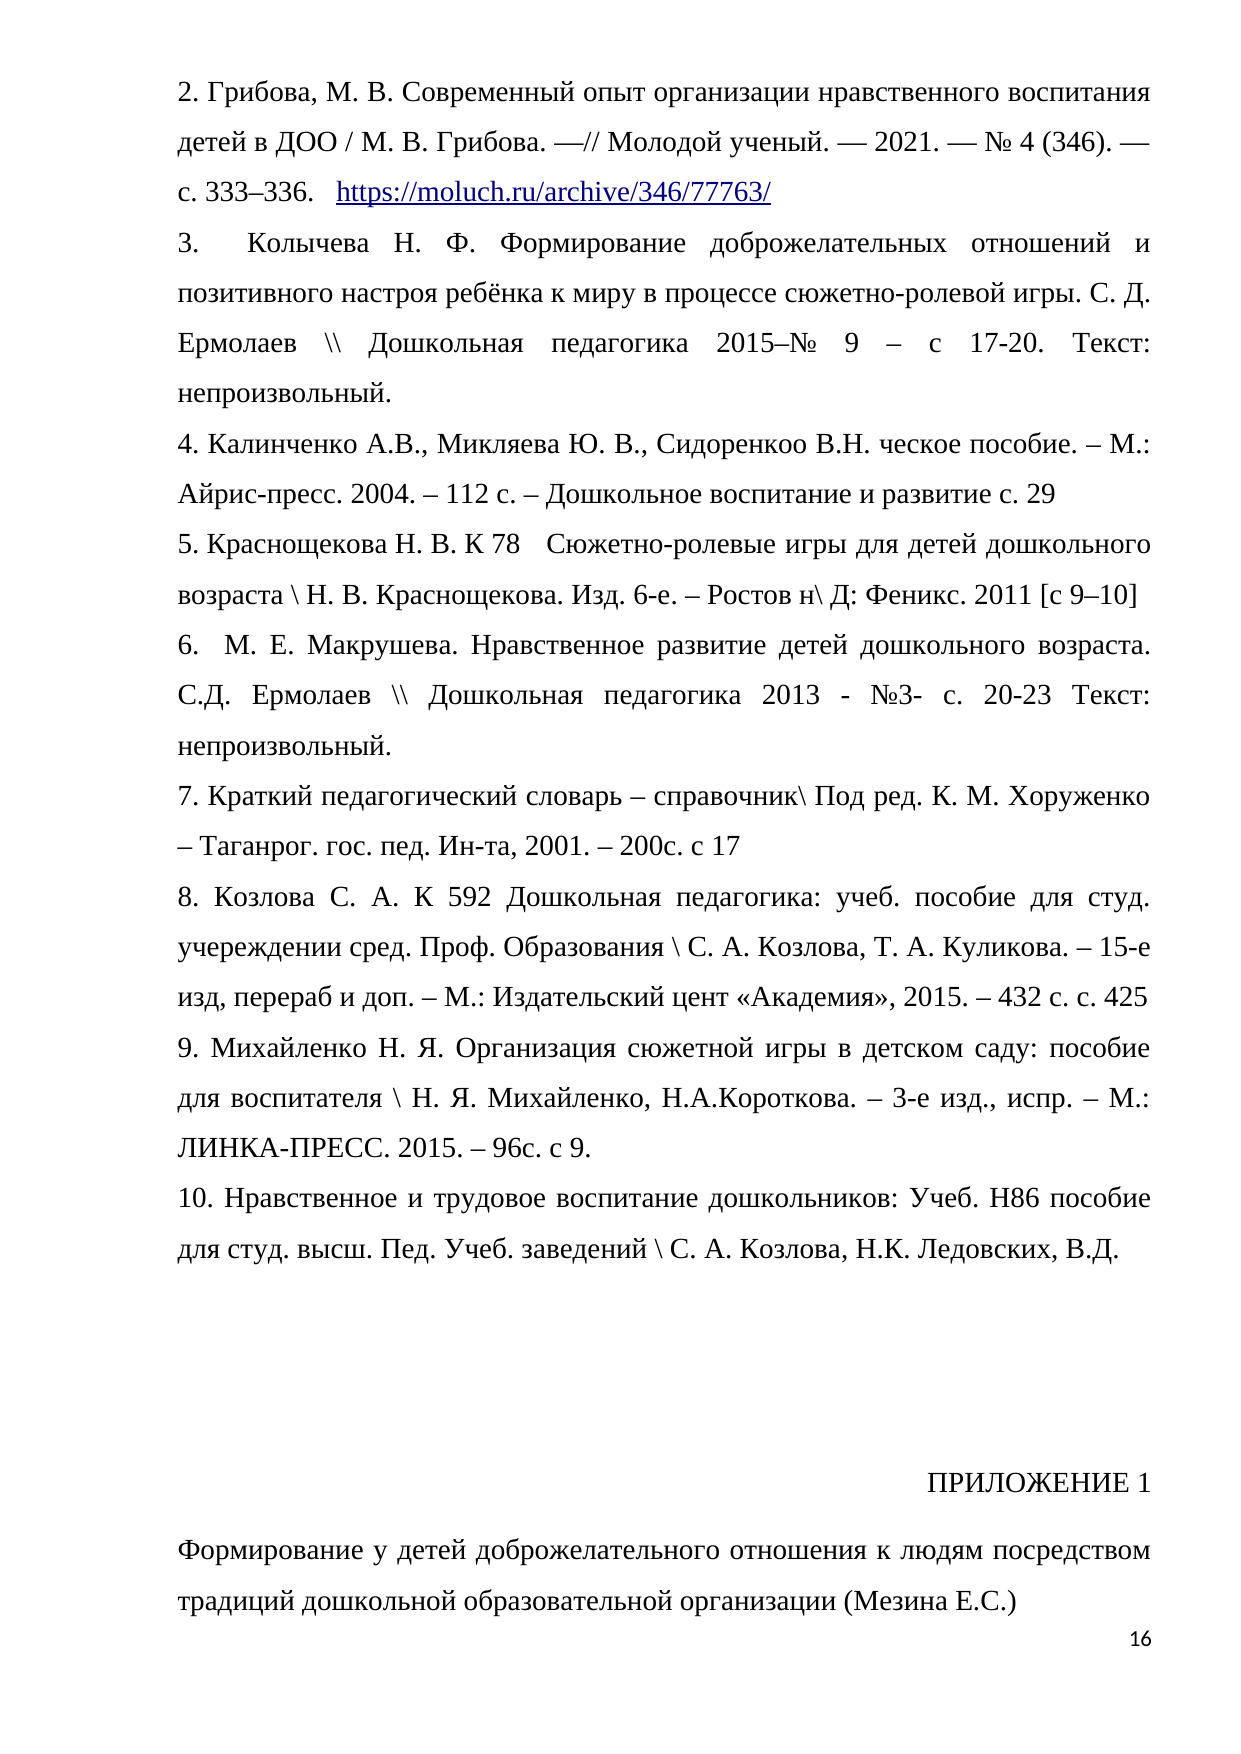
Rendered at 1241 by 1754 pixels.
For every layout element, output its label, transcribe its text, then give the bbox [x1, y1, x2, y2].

text 9. Михайленко Н. Я. Организация сюжетной игры в детском саду: пособие для воспитателя \ Н. Я. Михайленко, Н.А.Короткова. – 3-е изд., испр. – М.: ЛИНКА-ПРЕСС. 2015. – 96с. с 9. [177, 1030, 1152, 1164]
text 2. Грибова, М. В. Современный опыт организации нравственного воспитания детей в ДОО / М. В. Грибова. —// Молодой ученый. — 2021. — № 4 (346). — с. 333–336. https://moluch.ru/archive/346/77763/ [177, 74, 1152, 208]
text 3. Колычева Н. Ф. Формирование доброжелательных отношений и позитивного настроя ребёнка к миру в процессе сюжетно-ролевой игры. С. Д. Ермолаев \\ Дошкольная педагогика 2015–№ 9 – с 17-20. Текст: непроизвольный. [177, 225, 1152, 409]
text Формирование у детей доброжелательного отношения к людям посредством традиций дошкольной образовательной организации (Мезина Е.С.) [177, 1532, 1152, 1616]
text 4. Калинченко А.В., Микляева Ю. В., Сидоренкоо В.Н. ческое пособие. – М.: Айрис-пресс. 2004. – 112 с. – Дошкольное воспитание и развитие с. 29 [177, 426, 1152, 510]
text 7. Краткий педагогический словарь – справочник\ Под ред. К. М. Хоруженко – Таганрог. гос. пед. Ин-та, 2001. – 200с. с 17 [177, 778, 1152, 862]
text 10. Нравственное и трудовое воспитание дошкольников: Учеб. Н86 пособие для студ. высш. Пед. Учеб. заведений \ С. А. Козлова, Н.К. Ледовских, В.Д. [177, 1181, 1152, 1264]
text 5. Краснощекова Н. В. К 78 Сюжетно-ролевые игры для детей дошкольного возраста \ Н. В. Краснощекова. Изд. 6-е. – Ростов н\ Д: Феникс. 2011 [с 9–10] [177, 527, 1152, 610]
text 6. М. Е. Макрушева. Нравственное развитие детей дошкольного возраста. С.Д. Ермолаев \\ Дошкольная педагогика 2013 - №3- с. 20-23 Текст: непроизвольный. [177, 627, 1152, 761]
text ПРИЛОЖЕНИЕ 1 [177, 1466, 1152, 1499]
text 8. Козлова С. А. К 592 Дошкольная педагогика: учеб. пособие для студ. учереждении сред. Проф. Образования \ С. А. Козлова, Т. А. Куликова. – 15-е изд, перераб и доп. – М.: Издательский цент «Академия», 2015. – 432 с. с. 425 [177, 879, 1152, 1013]
